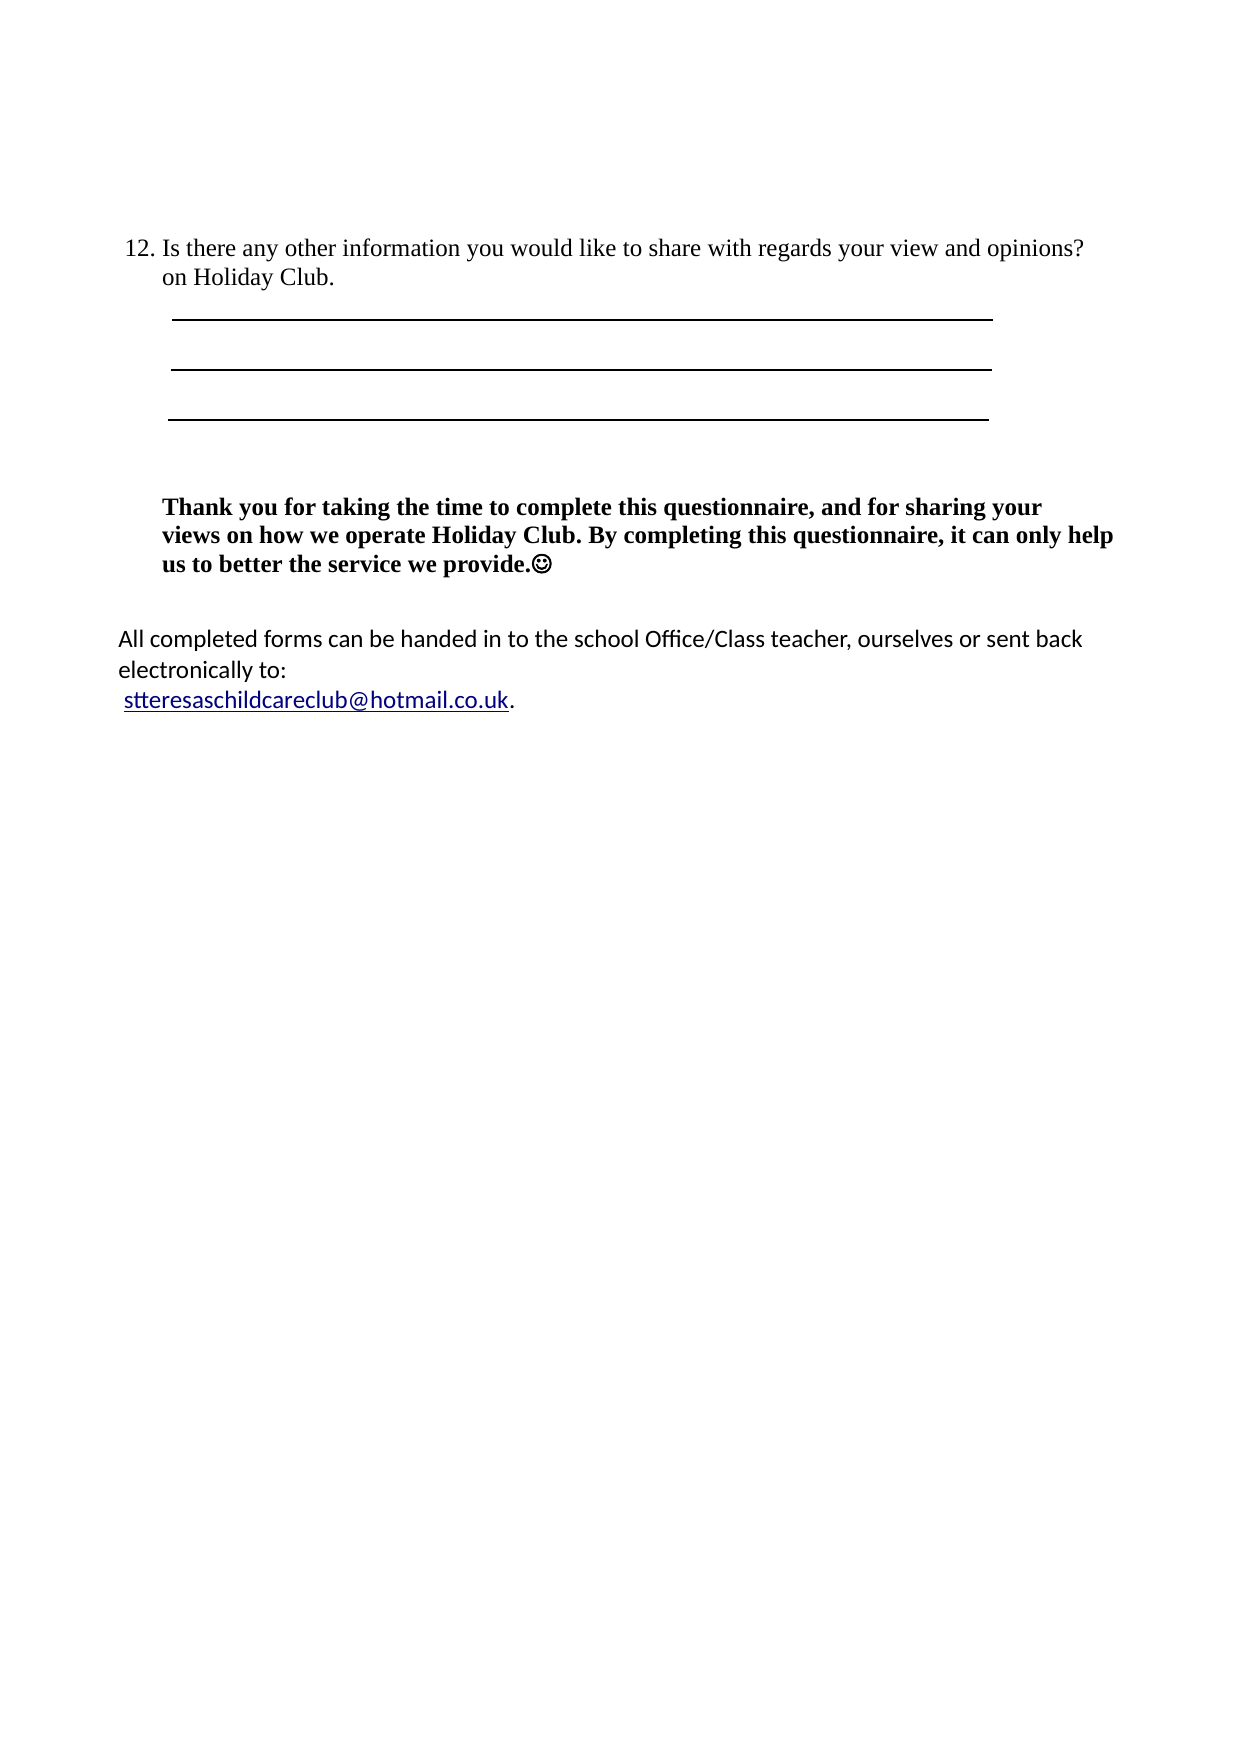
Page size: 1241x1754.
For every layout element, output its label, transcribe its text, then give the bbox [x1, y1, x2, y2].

text us to better the service we provide. [118, 549, 1122, 578]
text Thank you for taking the time to complete this questionnaire, and for sharing your [118, 492, 1122, 521]
list Is there any other information you would like to share with regards your view and opinions? [124, 233, 1122, 262]
text All completed forms can be handed in to the school Office/Class teacher, ourselves or sent back electronically to: [118, 623, 1122, 684]
text views on how we operate Holiday Club. By completing this questionnaire, it can only help [118, 521, 1122, 549]
text on Holiday Club. [162, 262, 1122, 291]
text stteresaschildcareclub@hotmail.co.uk. [118, 684, 1122, 715]
